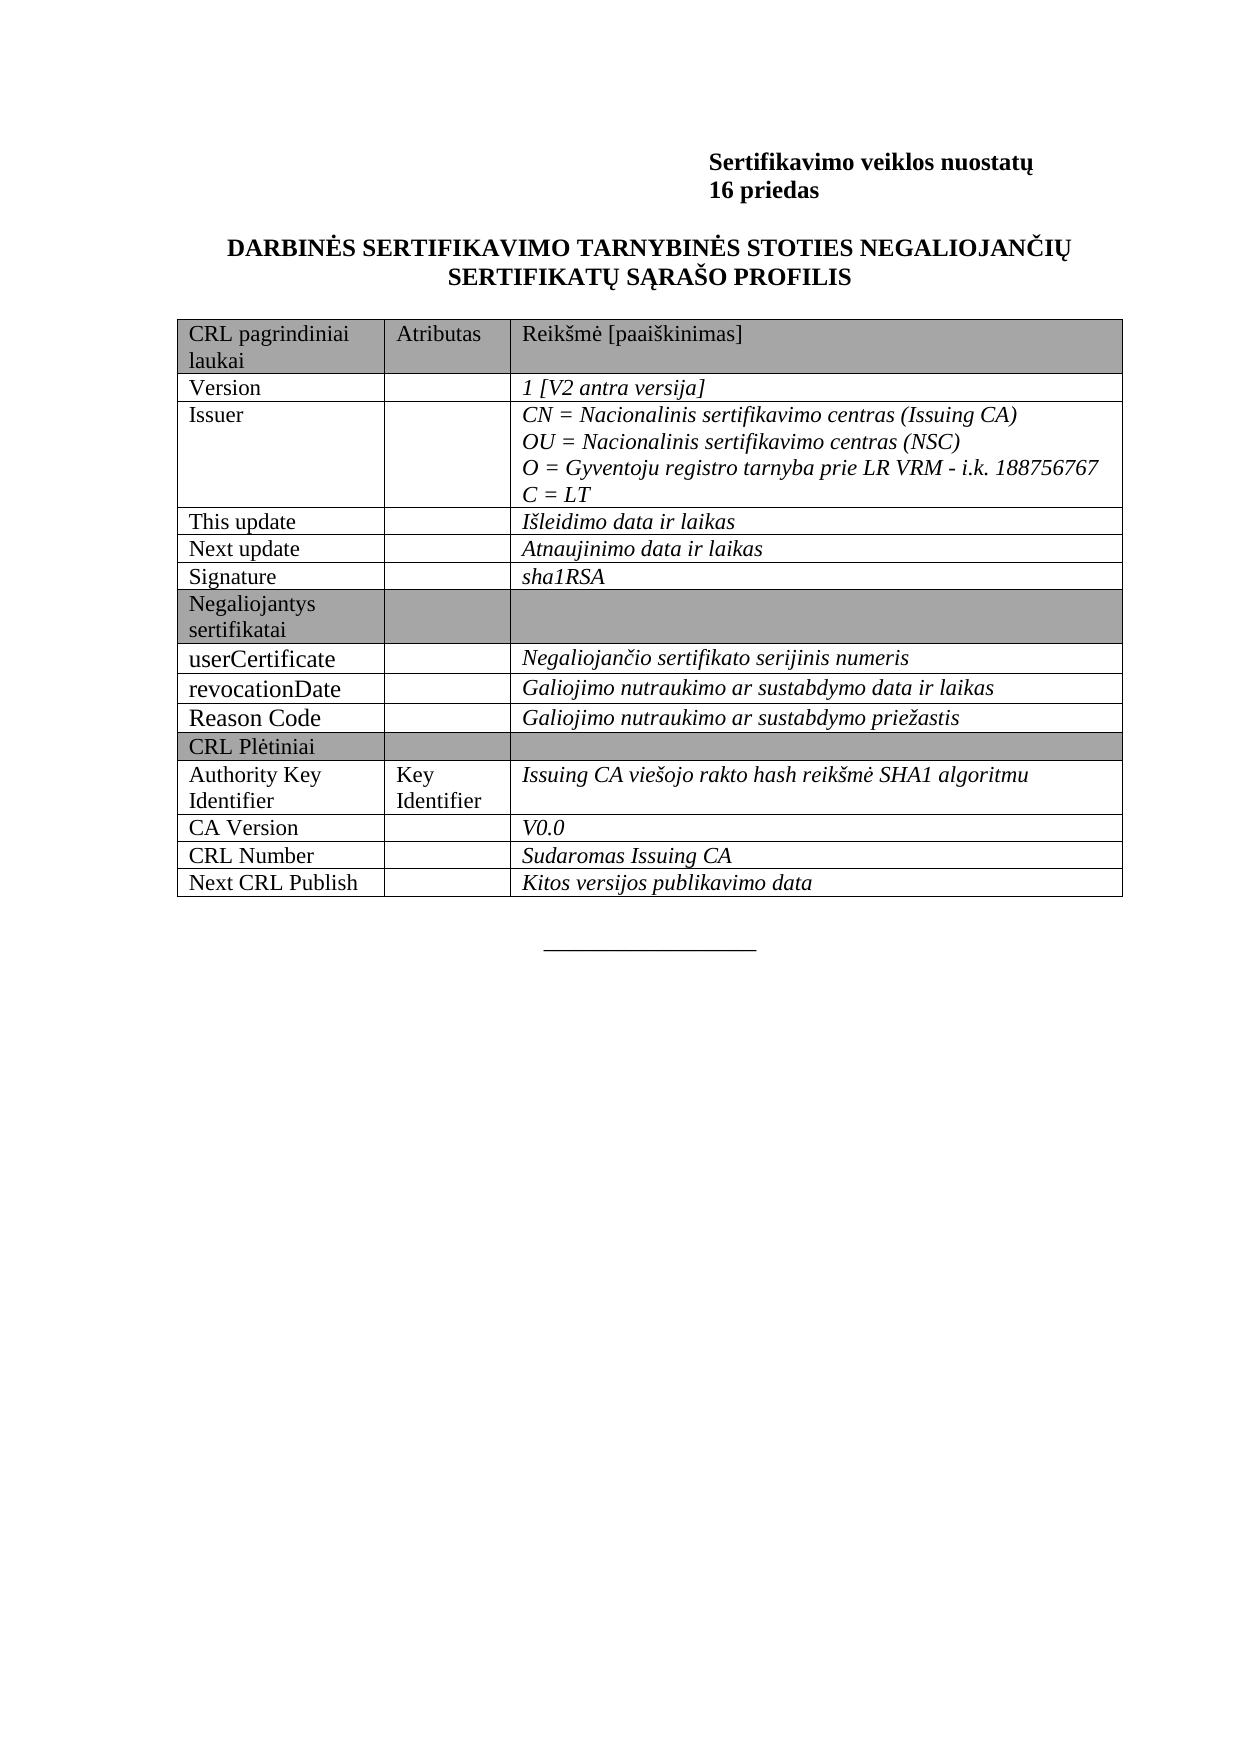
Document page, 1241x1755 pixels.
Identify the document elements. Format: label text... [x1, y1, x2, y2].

table_cell Authority Key Identifier [178, 761, 384, 813]
table_cell V0.0 [511, 815, 1122, 841]
table_cell [385, 815, 510, 841]
table_cell 1 [V2 antra versija] [511, 374, 1122, 401]
table_cell Issuer [178, 402, 384, 507]
table_cell Išleidimo data ir laikas [511, 508, 1122, 534]
table_cell Negaliojančio sertifikato serijinis numeris [511, 644, 1122, 673]
table_header Atributas [385, 320, 510, 373]
table_cell This update [178, 508, 384, 534]
table_cell Issuing CA viešojo rakto hash reikšmė SHA1 algoritmu [511, 761, 1122, 813]
table_cell [385, 535, 510, 562]
table_cell Galiojimo nutraukimo ar sustabdymo priežastis [511, 704, 1122, 732]
table_cell Version [178, 374, 384, 401]
table_cell [511, 733, 1122, 760]
table_cell Reason Code [178, 704, 384, 732]
table_cell Sudaromas Issuing CA [511, 842, 1122, 868]
table_cell Atnaujinimo data ir laikas [511, 535, 1122, 562]
text Darbinės sertifikavimo tarnybinės stoties negaliojančių sertifikatų sąrašo profilis [177, 233, 1122, 291]
table_cell [385, 842, 510, 868]
table_cell [385, 563, 510, 589]
table_cell [385, 590, 510, 643]
table_cell sha1RSA [511, 563, 1122, 589]
table_cell [385, 508, 510, 534]
table_cell userCertificate [178, 644, 384, 673]
table_cell CN = Nacionalinis sertifikavimo centras (Issuing CA) OU = Nacionalinis sertifikavimo centras (NSC) O = Gyventoju registro tarnyba prie LR VRM - i.k. 188756767 C = LT [511, 402, 1122, 507]
table_header Reikšmė [paaiškinimas] [511, 320, 1122, 373]
table_cell Key Identifier [385, 761, 510, 813]
table_cell Kitos versijos publikavimo data [511, 869, 1122, 896]
table_cell [385, 733, 510, 760]
table_cell [385, 674, 510, 702]
table_cell [385, 704, 510, 732]
table_cell CRL Plėtiniai [178, 733, 384, 760]
table_cell Galiojimo nutraukimo ar sustabdymo data ir laikas [511, 674, 1122, 702]
text Sertifikavimo veiklos nuostatų [177, 147, 1122, 176]
table_cell [511, 590, 1122, 643]
table_cell revocationDate [178, 674, 384, 702]
table_cell CRL Number [178, 842, 384, 868]
table_cell [385, 644, 510, 673]
table_header CRL pagrindiniai laukai [178, 320, 384, 373]
table_cell Next CRL Publish [178, 869, 384, 896]
table_cell Next update [178, 535, 384, 562]
table_cell Signature [178, 563, 384, 589]
text _________________ [177, 925, 1122, 954]
table_cell [385, 869, 510, 896]
text 16 priedas [177, 176, 1122, 204]
table_cell Negaliojantys sertifikatai [178, 590, 384, 643]
table_cell CA Version [178, 815, 384, 841]
table_cell [385, 402, 510, 507]
table_cell [385, 374, 510, 401]
